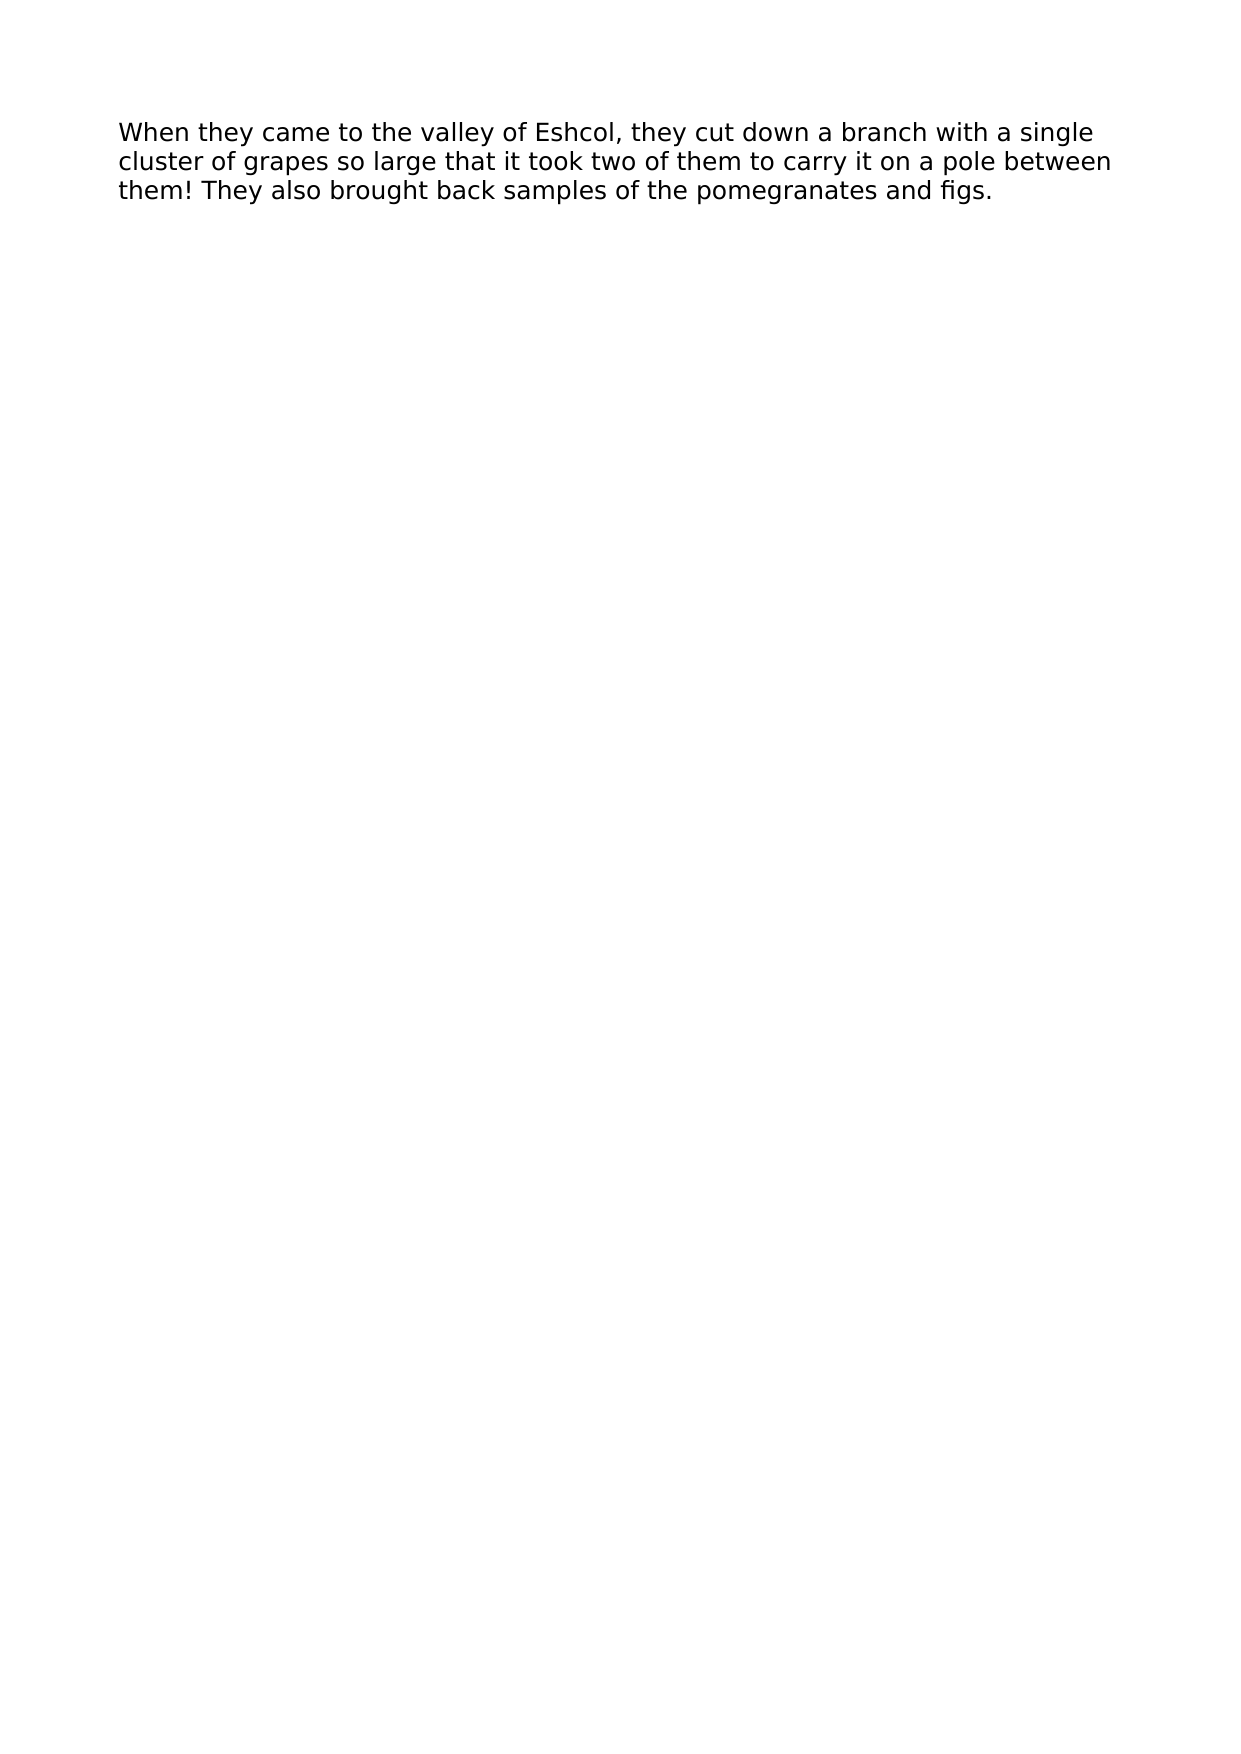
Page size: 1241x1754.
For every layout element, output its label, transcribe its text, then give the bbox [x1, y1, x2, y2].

text When they came to the valley of Eshcol, they cut down a branch with a single cluster of grapes so large that it took two of them to carry it on a pole between them! They also brought back samples of the pomegranates and figs. [118, 118, 1122, 206]
